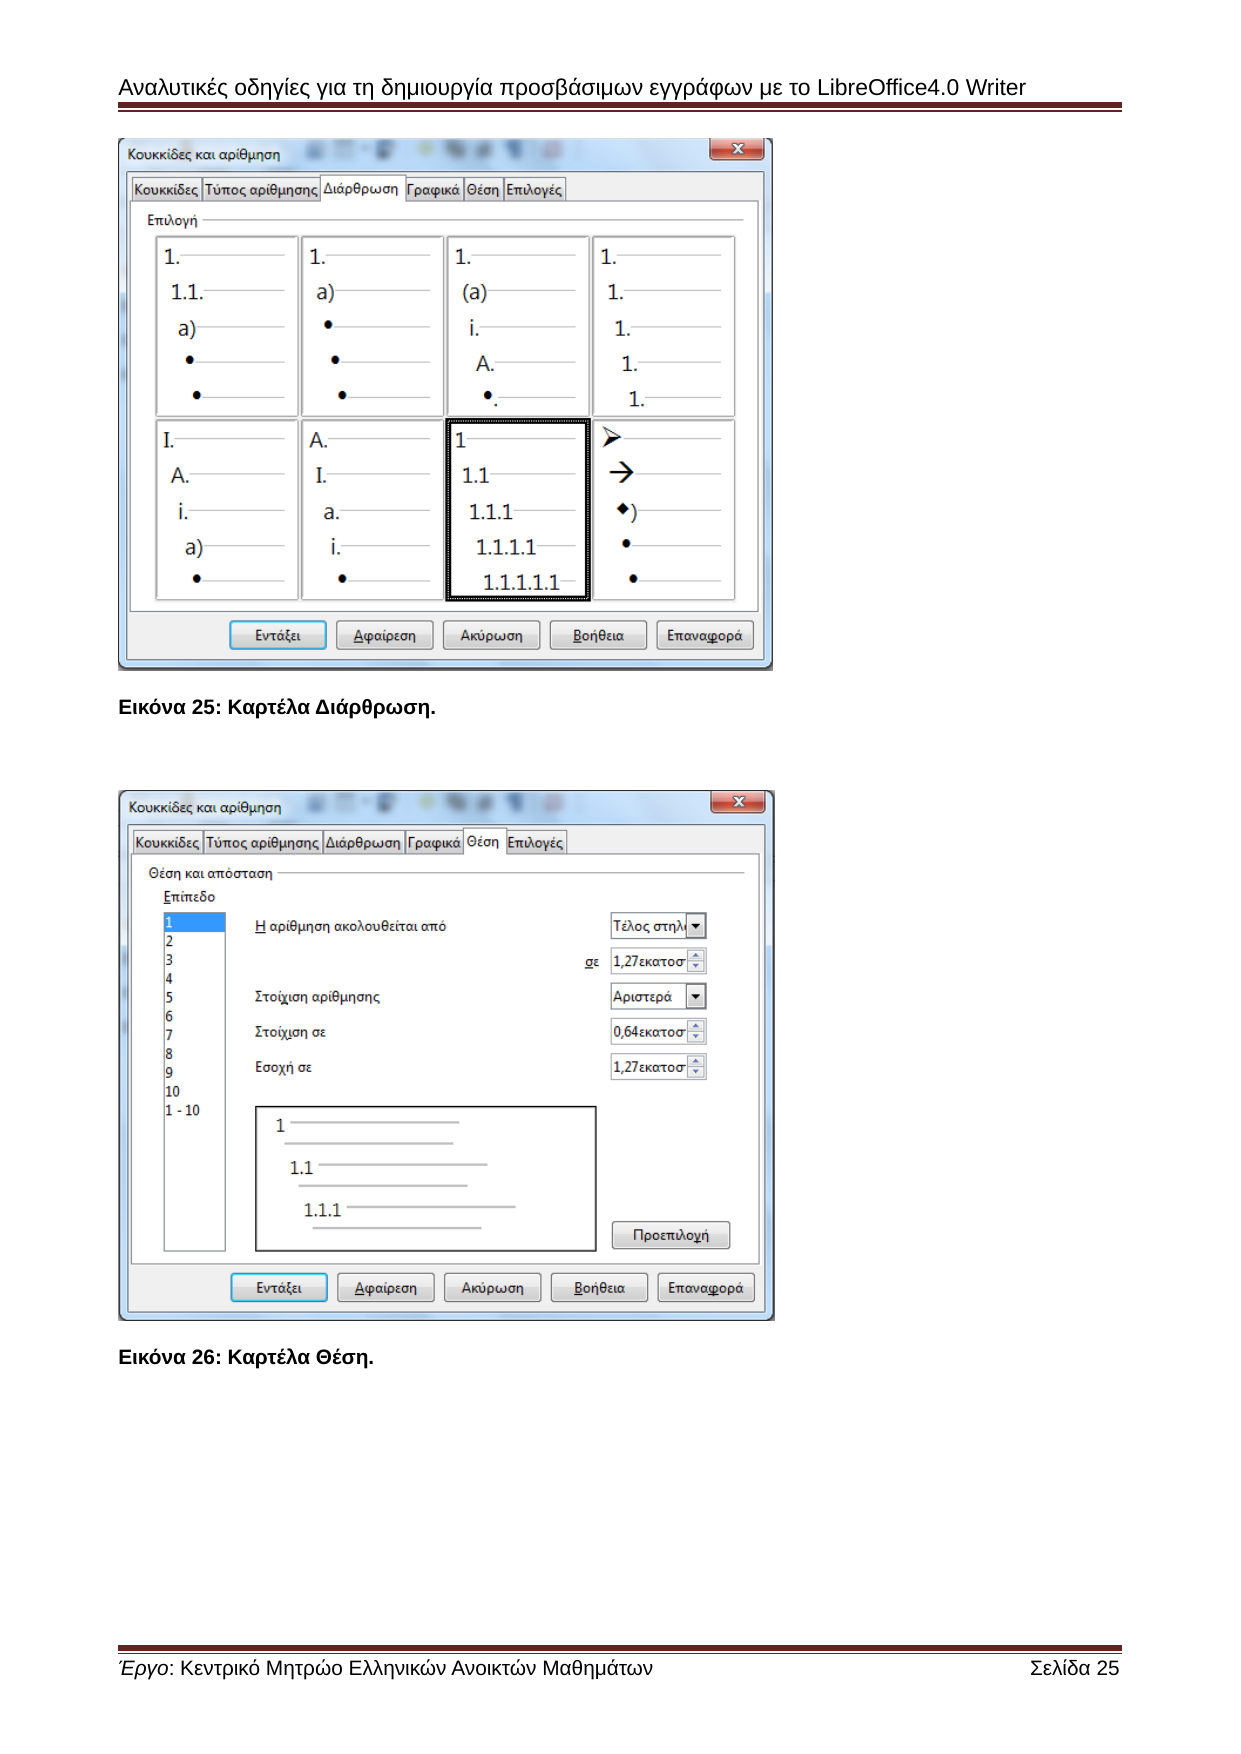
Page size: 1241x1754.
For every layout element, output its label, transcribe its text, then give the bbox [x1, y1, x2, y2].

text Εικόνα 25: Καρτέλα Διάρθρωση. [118, 695, 1122, 719]
picture [118, 790, 775, 1321]
picture [118, 138, 773, 671]
text Εικόνα 26: Καρτέλα Θέση. [118, 1345, 1122, 1369]
